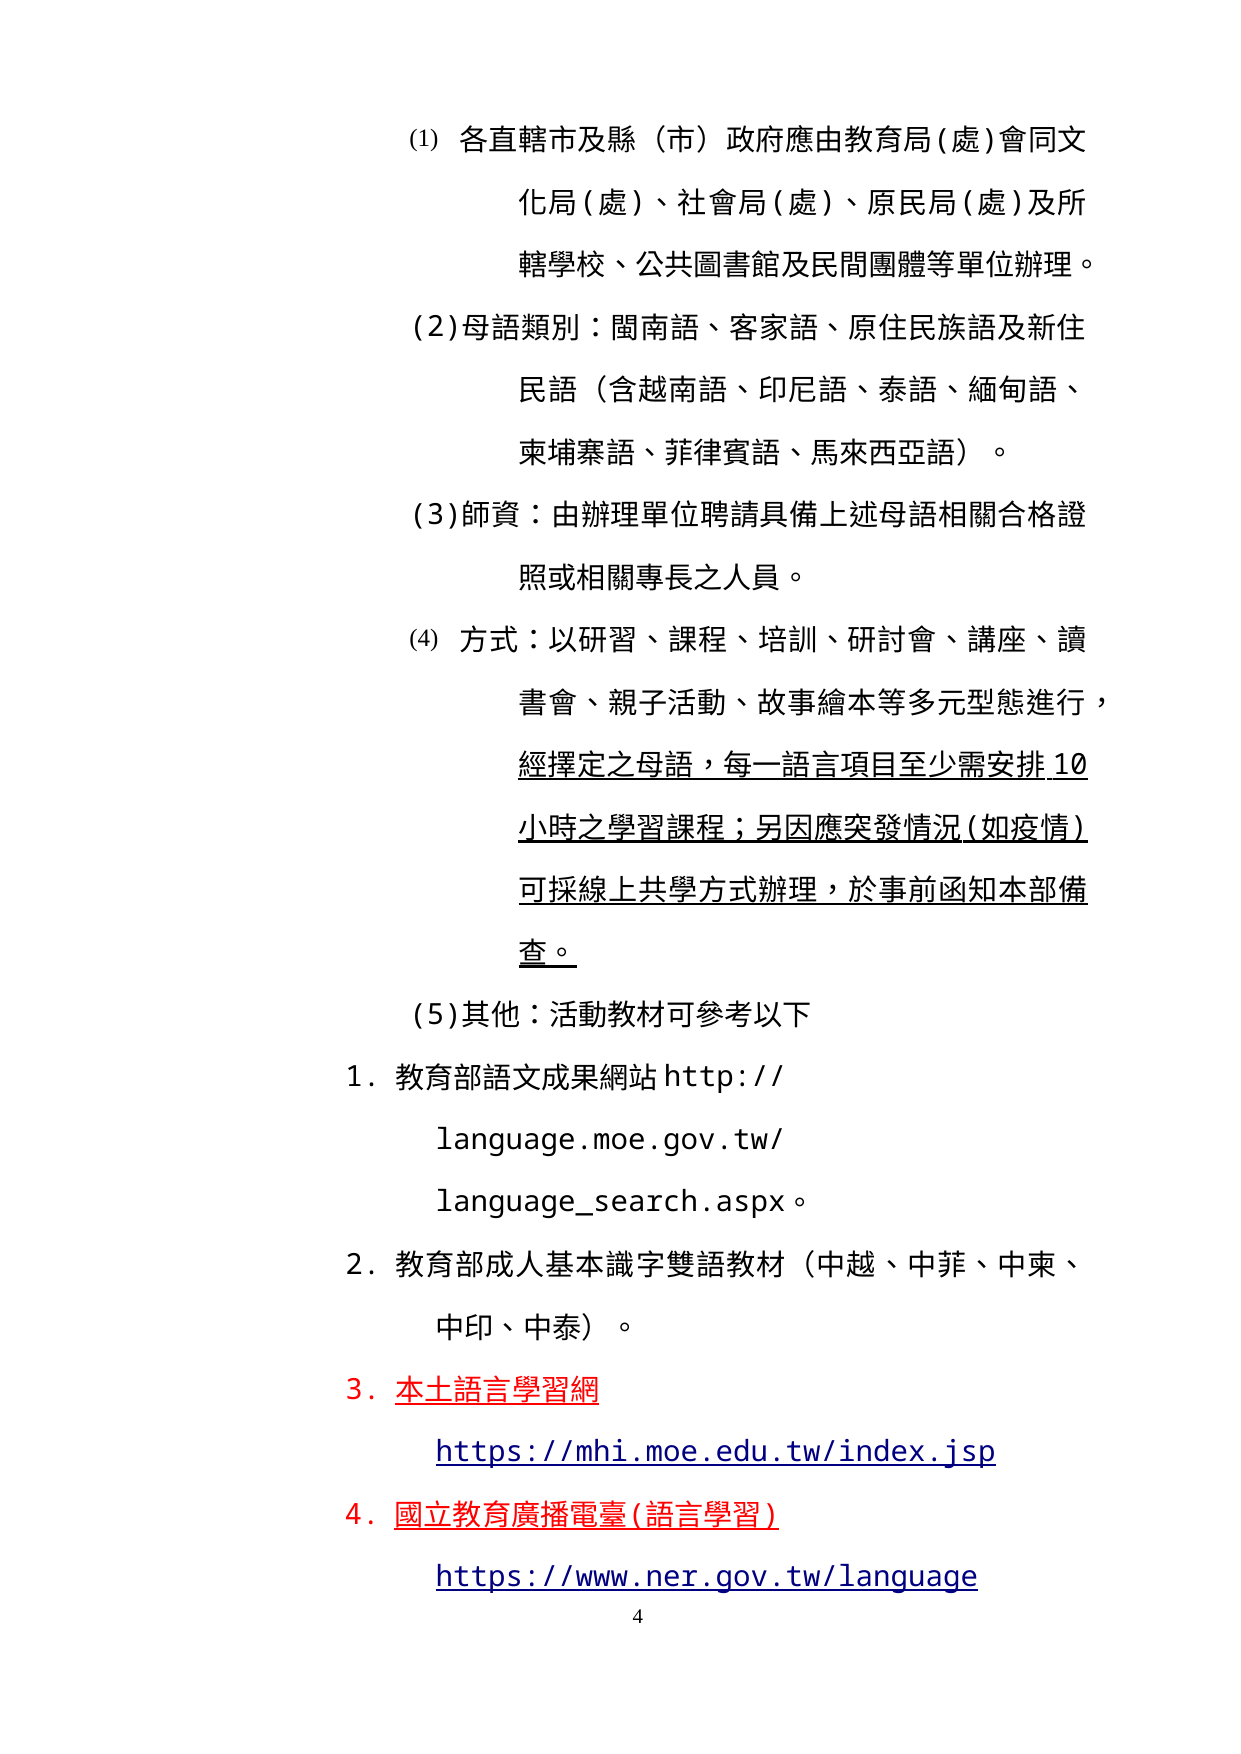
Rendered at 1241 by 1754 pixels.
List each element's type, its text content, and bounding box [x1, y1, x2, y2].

list 方式：以研習、課程、培訓、研討會、講座、讀書會、親子活動、故事繪本等多元型態進行，經擇定之母語，每一語言項目至少需安排10小時之學習課程；另因應突發情況(如疫情)可採線上共學方式辦理，於事前函知本部備查。 [409, 596, 1087, 971]
list 國立教育廣播電臺(語言學習) [344, 1471, 1087, 1534]
list 母語類別：閩南語、客家語、原住民族語及新住民語（含越南語、印尼語、泰語、緬甸語、柬埔寨語、菲律賓語、馬來西亞語）。 [409, 284, 1087, 471]
text https://www.ner.gov.tw/language [435, 1534, 1087, 1596]
list 教育部語文成果網站http://language.moe.gov.tw/language_search.aspx。 [345, 1034, 1087, 1221]
list 各直轄市及縣（市）政府應由教育局(處)會同文化局(處)、社會局(處)、原民局(處)及所轄學校、公共圖書館及民間團體等單位辦理。 [409, 96, 1087, 284]
text https://mhi.moe.edu.tw/index.jsp [435, 1409, 1087, 1471]
list 本土語言學習網 [345, 1346, 1087, 1409]
list 其他：活動教材可參考以下 [409, 971, 1087, 1034]
list 師資：由辦理單位聘請具備上述母語相關合格證照或相關專長之人員。 [409, 471, 1087, 596]
list 教育部成人基本識字雙語教材（中越、中菲、中柬、中印、中泰）。 [345, 1221, 1087, 1346]
